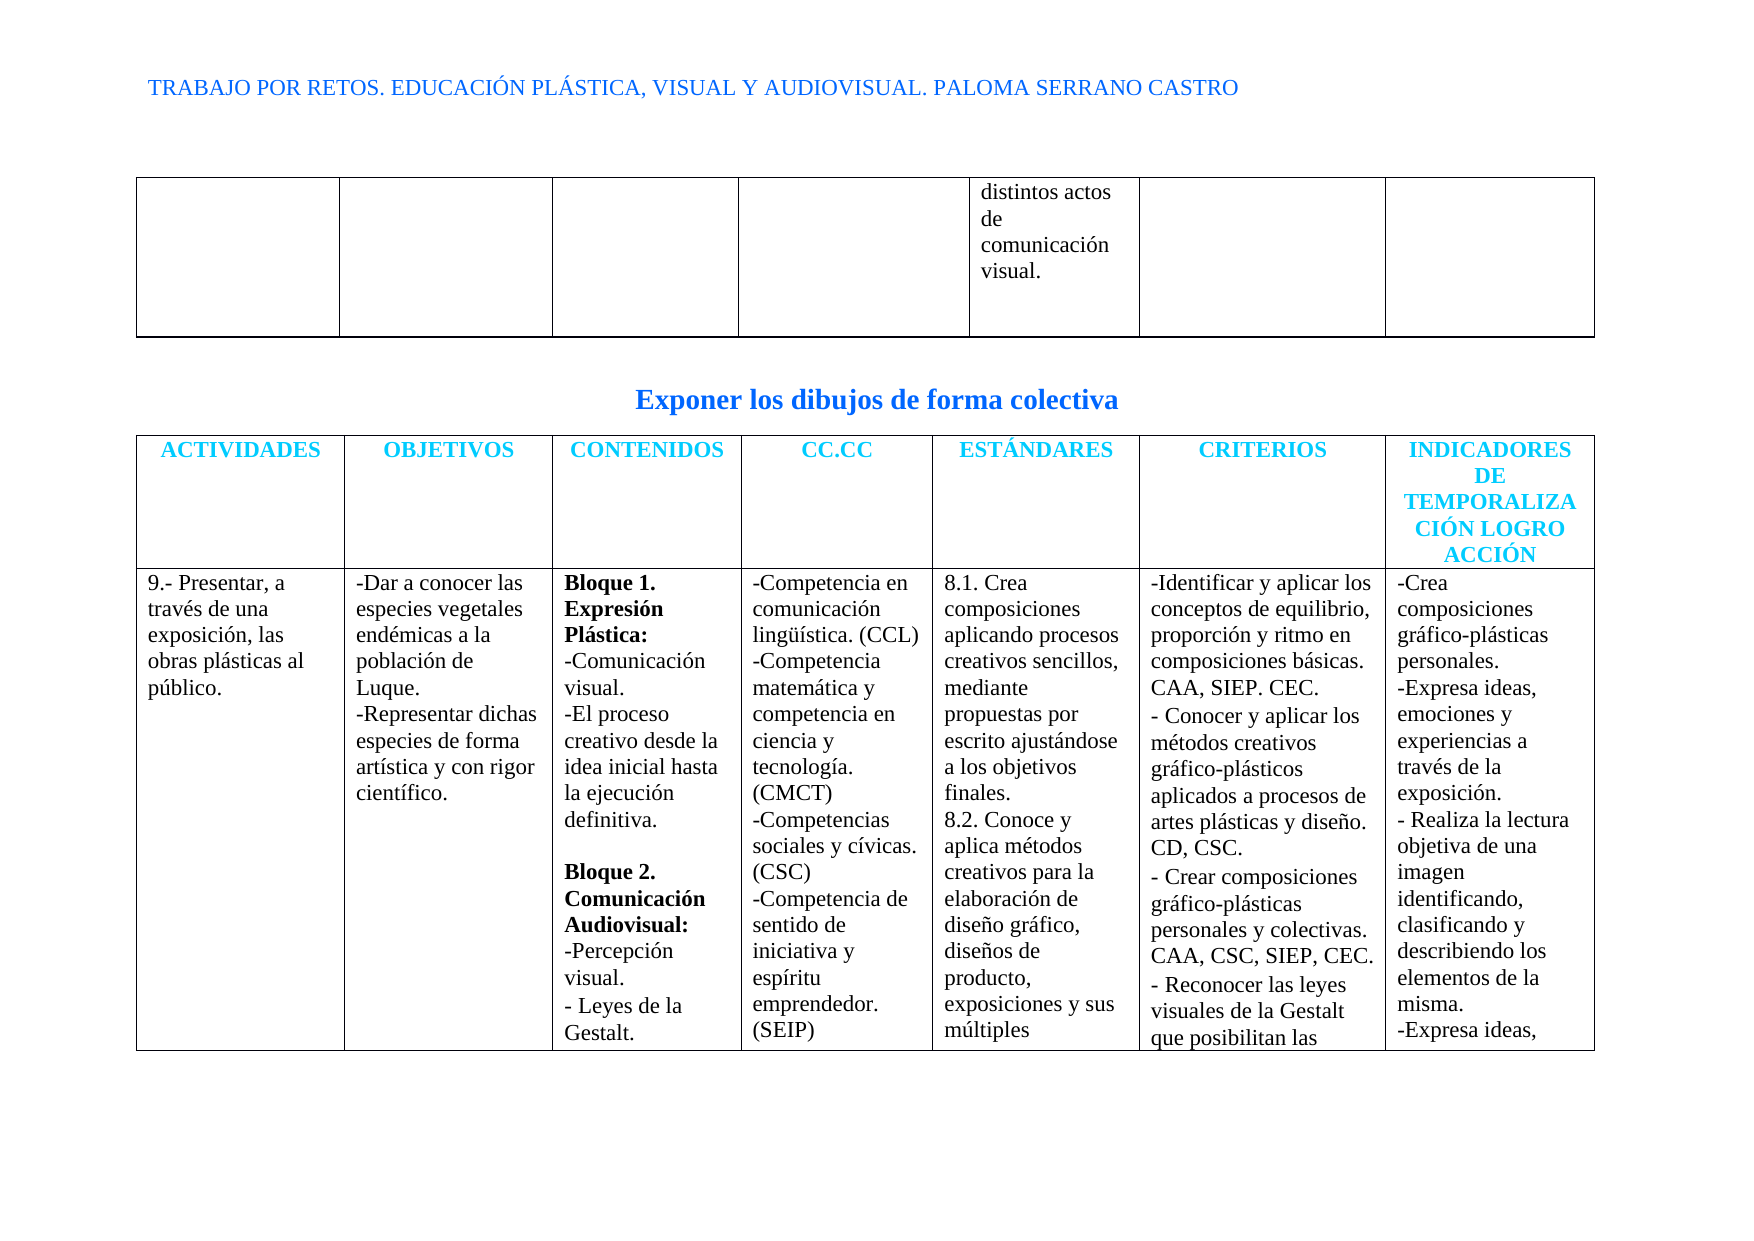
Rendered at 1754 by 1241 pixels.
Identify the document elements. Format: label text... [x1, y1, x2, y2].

table_header ACTIVIDADES [137, 436, 344, 567]
text Exponer los dibujos de forma colectiva [148, 382, 1606, 416]
table_cell 9.- Presentar, a través de una exposición, las obras plásticas al público. [137, 569, 344, 1050]
table_header ESTÁNDARES [933, 436, 1139, 567]
table_cell Bloque 1. Expresión Plástica: -Comunicación visual. -El proceso creativo desde la idea inicial hasta la ejecución definitiva. Bloque 2. Comunicación Audiovisual: -Percepción visual. - Leyes de la Gestalt. [553, 569, 741, 1050]
table_cell [553, 178, 738, 336]
table_cell [137, 178, 339, 336]
table_cell [739, 178, 969, 336]
table_header INDICADORES DE TEMPORALIZACIÓN LOGRO ACCIÓN [1386, 436, 1594, 567]
table_cell distintos actos de comunicación visual. [970, 178, 1139, 336]
table_cell [340, 178, 552, 336]
table_cell -Identificar y aplicar los conceptos de equilibrio, proporción y ritmo en composiciones básicas. CAA, SIEP. CEC. - Conocer y aplicar los métodos creativos gráfico-plásticos aplicados a procesos de artes plásticas y diseño. CD, CSC. - Crear composiciones gráfico-plásticas personales y colectivas. CAA, CSC, SIEP, CEC. - Reconocer las leyes visuales de la Gestalt que posibilitan las [1140, 569, 1385, 1050]
table_header CC.CC [742, 436, 932, 567]
table_header OBJETIVOS [345, 436, 552, 567]
table_cell [1386, 178, 1594, 336]
table_cell 8.1. Crea composiciones aplicando procesos creativos sencillos, mediante propuestas por escrito ajustándose a los objetivos finales. 8.2. Conoce y aplica métodos creativos para la elaboración de diseño gráfico, diseños de producto, exposiciones y sus múltiples [933, 569, 1139, 1050]
table_cell [1140, 178, 1385, 336]
table_header CRITERIOS [1140, 436, 1385, 567]
table_header CONTENIDOS [553, 436, 741, 567]
table_cell -Dar a conocer las especies vegetales endémicas a la población de Luque. -Representar dichas especies de forma artística y con rigor científico. [345, 569, 552, 1050]
table_cell -Competencia en comunicación lingüística. (CCL) -Competencia matemática y competencia en ciencia y tecnología. (CMCT) -Competencias sociales y cívicas. (CSC) -Competencia de sentido de iniciativa y espíritu emprendedor. (SEIP) [742, 569, 932, 1050]
table_cell -Crea composiciones gráfico-plásticas personales. -Expresa ideas, emociones y experiencias a través de la exposición. - Realiza la lectura objetiva de una imagen identificando, clasificando y describiendo los elementos de la misma. -Expresa ideas, [1386, 569, 1594, 1050]
